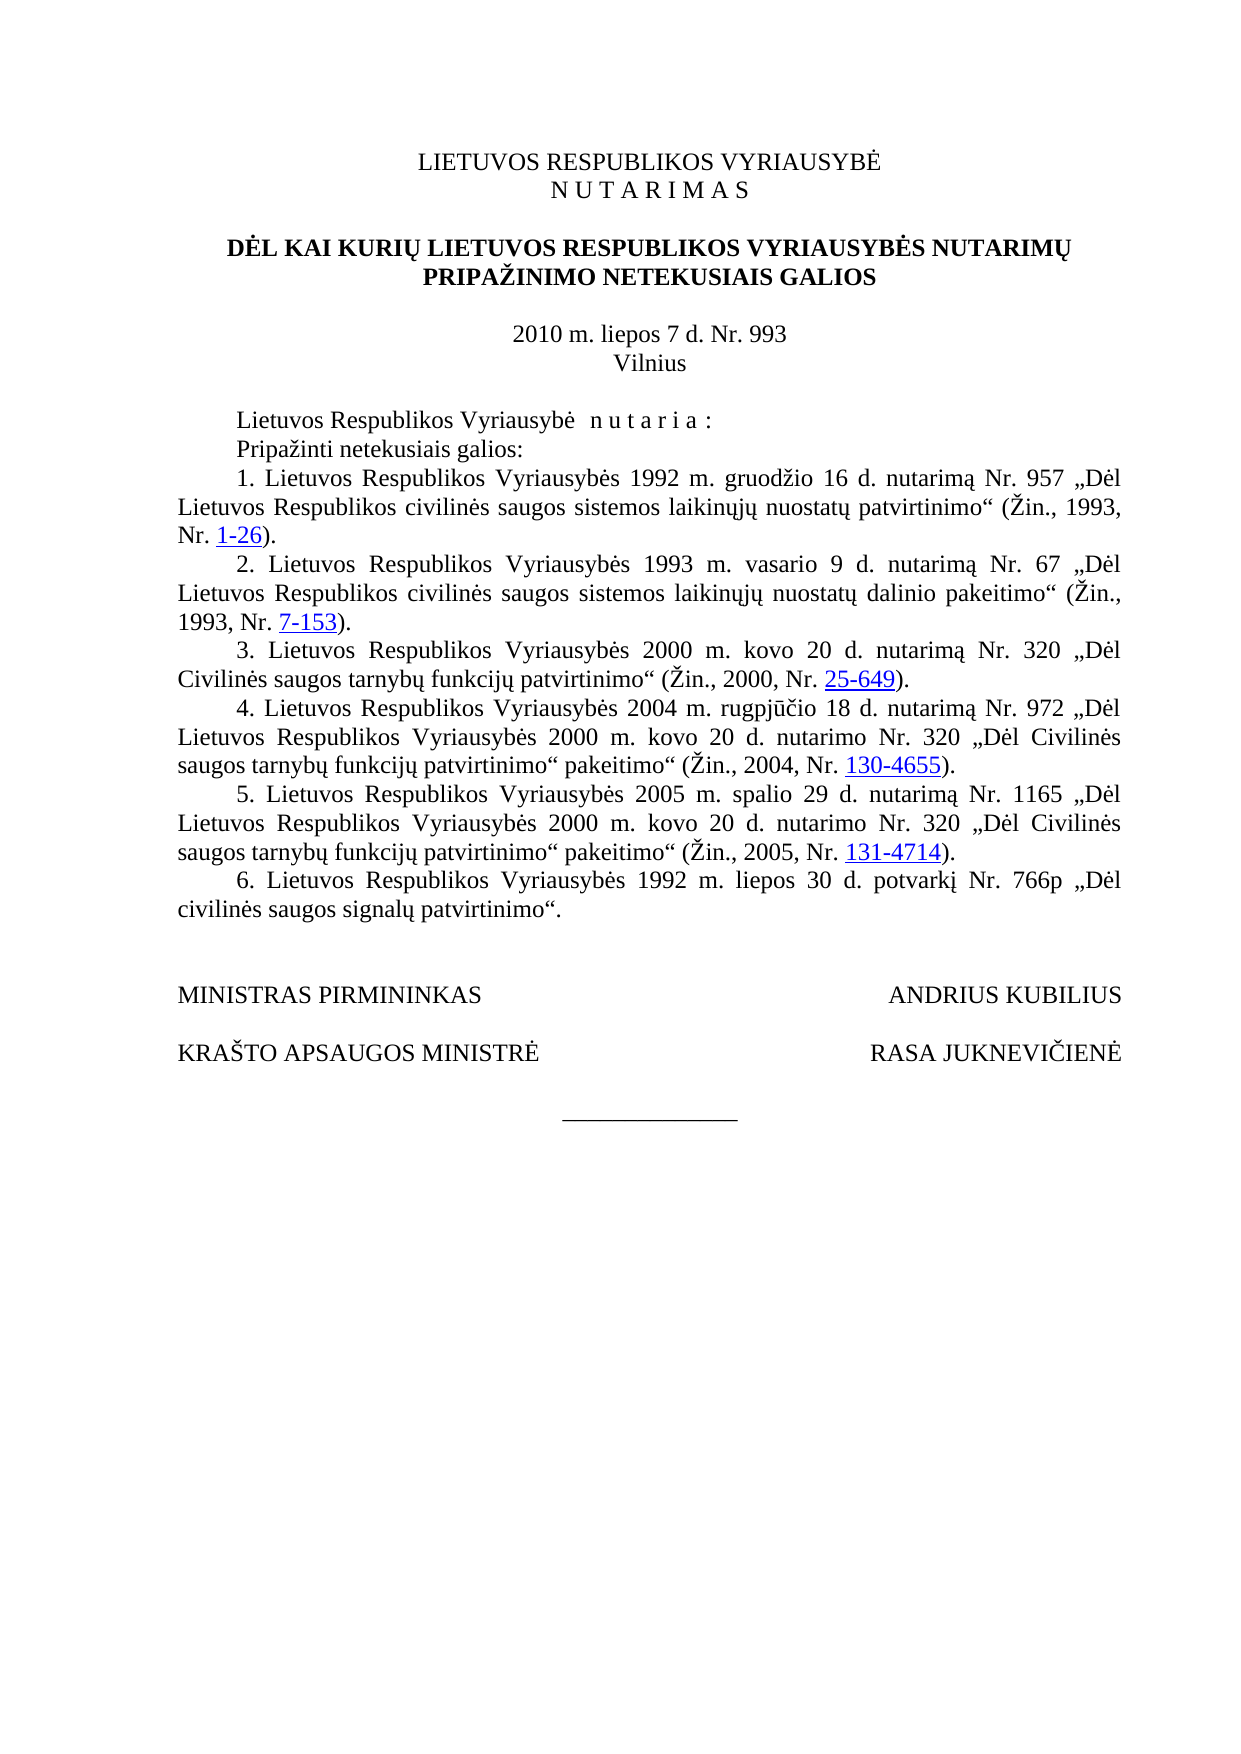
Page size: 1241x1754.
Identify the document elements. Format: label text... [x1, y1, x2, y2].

text 2. Lietuvos Respublikos Vyriausybės 1993 m. vasario 9 d. nutarimą Nr. 67 „Dėl Lietuvos Respublikos civilinės saugos sistemos laikinųjų nuostatų dalinio pakeitimo“ (Žin., 1993, Nr. 7-153). [177, 549, 1122, 636]
text Pripažinti netekusiais galios: [177, 434, 1122, 463]
text 3. Lietuvos Respublikos Vyriausybės 2000 m. kovo 20 d. nutarimą Nr. 320 „Dėl Civilinės saugos tarnybų funkcijų patvirtinimo“ (Žin., 2000, Nr. 25-649). [177, 636, 1122, 693]
text DĖL KAI KURIŲ LIETUVOS RESPUBLIKOS VYRIAUSYBĖS NUTARIMŲ PRIPAŽINIMO NETEKUSIAIS GALIOS [177, 233, 1122, 291]
text ______________ [177, 1096, 1122, 1124]
text Vilnius [177, 348, 1122, 377]
text KRAŠTO APSAUGOS MINISTRĖ RASA JUKNEVIČIENĖ [177, 1038, 1122, 1067]
text 6. Lietuvos Respublikos Vyriausybės 1992 m. liepos 30 d. potvarkį Nr. 766p „Dėl civilinės saugos signalų patvirtinimo“. [177, 866, 1122, 923]
text MINISTRAS PIRMININKAS ANDRIUS KUBILIUS [177, 981, 1122, 1009]
text 5. Lietuvos Respublikos Vyriausybės 2005 m. spalio 29 d. nutarimą Nr. 1165 „Dėl Lietuvos Respublikos Vyriausybės 2000 m. kovo 20 d. nutarimo Nr. 320 „Dėl Civilinės saugos tarnybų funkcijų patvirtinimo“ pakeitimo“ (Žin., 2005, Nr. 131-4714). [177, 779, 1122, 866]
text 1. Lietuvos Respublikos Vyriausybės 1992 m. gruodžio 16 d. nutarimą Nr. 957 „Dėl Lietuvos Respublikos civilinės saugos sistemos laikinųjų nuostatų patvirtinimo“ (Žin., 1993, Nr. 1-26). [177, 463, 1122, 549]
text 2010 m. liepos 7 d. Nr. 993 [177, 319, 1122, 348]
text 4. Lietuvos Respublikos Vyriausybės 2004 m. rugpjūčio 18 d. nutarimą Nr. 972 „Dėl Lietuvos Respublikos Vyriausybės 2000 m. kovo 20 d. nutarimo Nr. 320 „Dėl Civilinės saugos tarnybų funkcijų patvirtinimo“ pakeitimo“ (Žin., 2004, Nr. 130-4655). [177, 693, 1122, 779]
text Lietuvos Respublikos Vyriausybė nutaria: [177, 406, 1122, 434]
text NUTARIMAS [177, 176, 1122, 204]
text Lietuvos Respublikos Vyriausybė [177, 147, 1122, 176]
